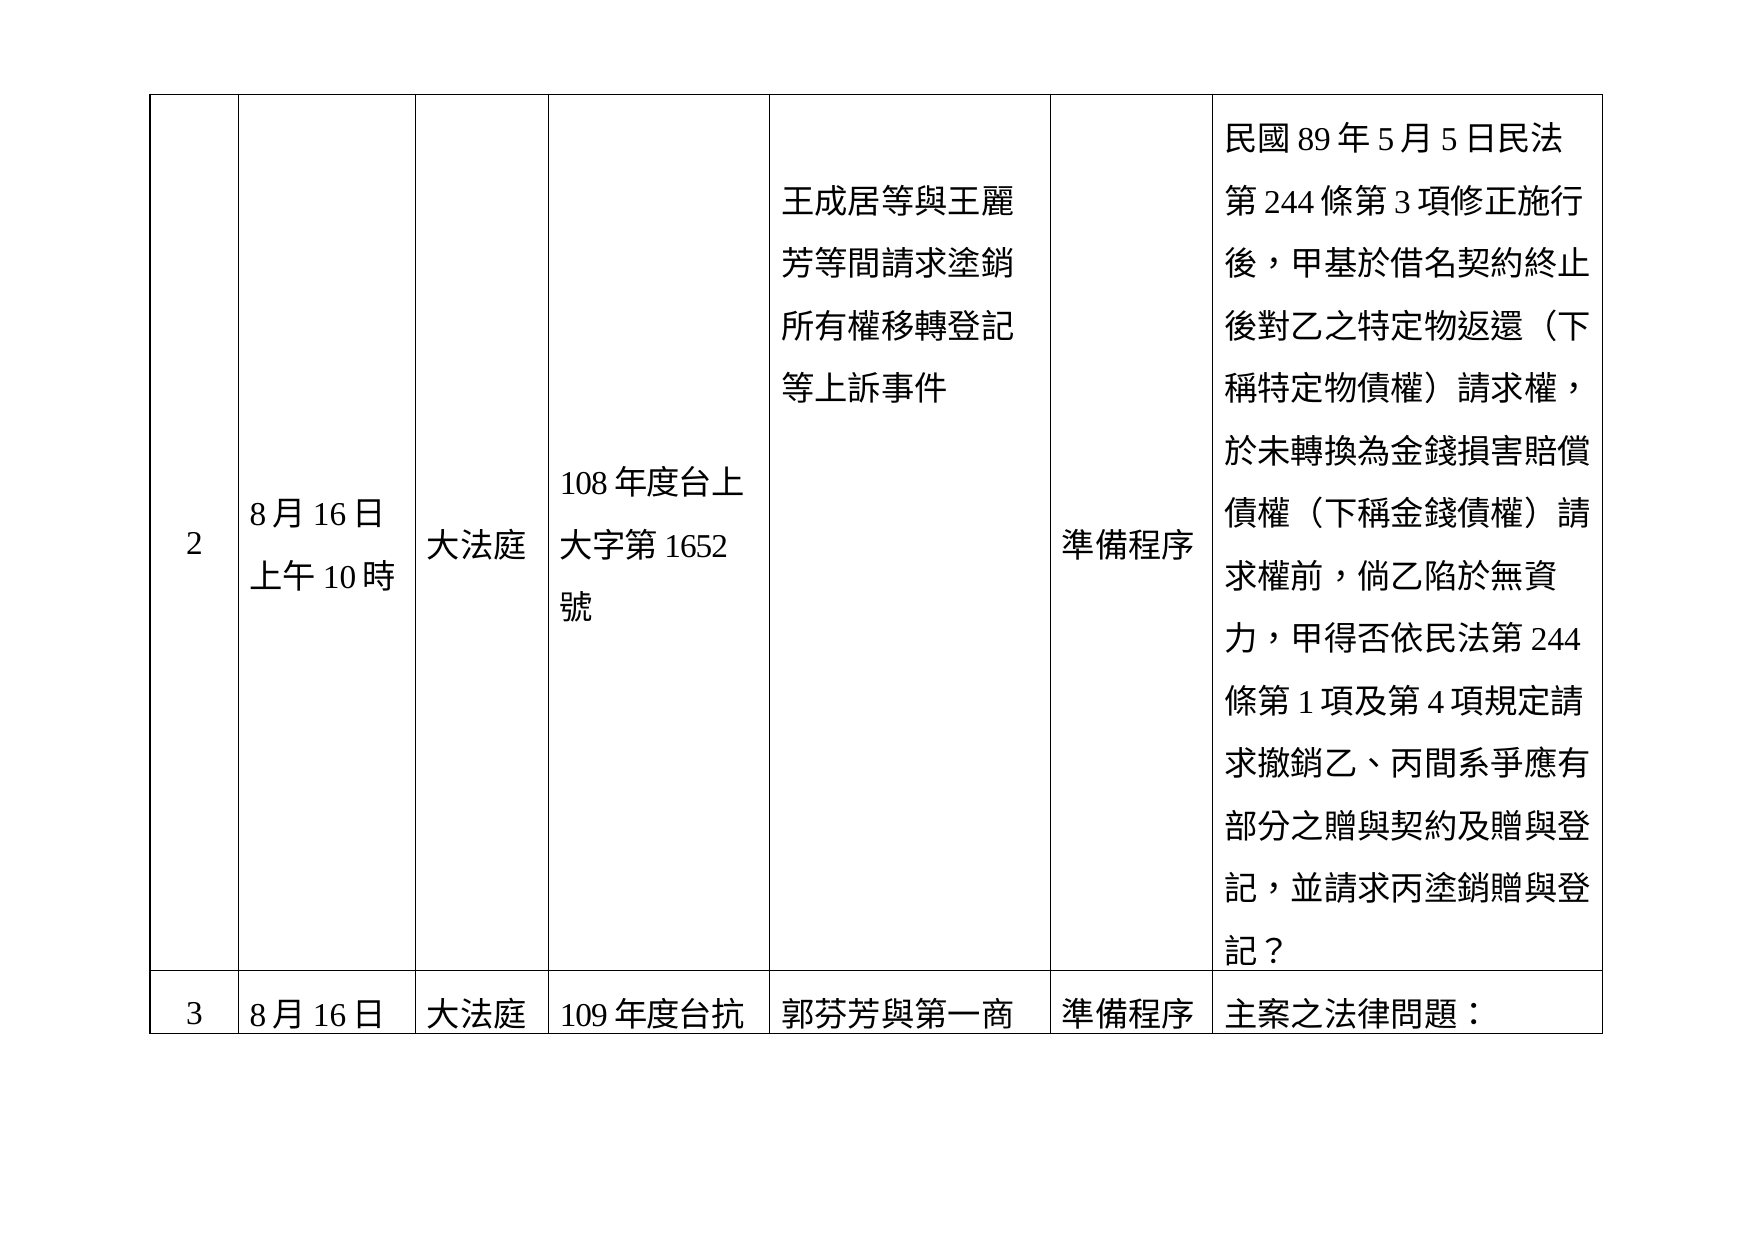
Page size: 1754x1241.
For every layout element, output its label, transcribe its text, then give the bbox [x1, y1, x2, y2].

table_cell 8月16日 [239, 971, 415, 1033]
table_cell 3 [151, 971, 238, 1033]
table_cell 王成居等與王麗芳等間請求塗銷所有權移轉登記等上訴事件 [770, 95, 1050, 969]
table_cell 主案之法律問題： [1213, 971, 1602, 1033]
table_cell 準備程序 [1051, 971, 1212, 1033]
table_cell 郭芬芳與第一商 [770, 971, 1050, 1033]
table_cell 8月16日 上午10時 [239, 95, 415, 969]
table_cell 2 [151, 95, 238, 969]
table_cell 108年度台上大字第1652號 [549, 95, 769, 969]
table_cell 準備程序 [1051, 95, 1212, 969]
table_cell 109年度台抗 [549, 971, 769, 1033]
table_cell 大法庭 [416, 971, 548, 1033]
table_cell 民國89年5月5日民法第244條第3項修正施行後，甲基於借名契約終止後對乙之特定物返還（下稱特定物債權）請求權，於未轉換為金錢損害賠償債權（下稱金錢債權）請求權前，倘乙陷於無資力，甲得否依民法第244條第1項及第4項規定請求撤銷乙、丙間系爭應有部分之贈與契約及贈與登記，並請求丙塗銷贈與登記？ [1213, 95, 1602, 969]
table_cell 大法庭 [416, 95, 548, 969]
